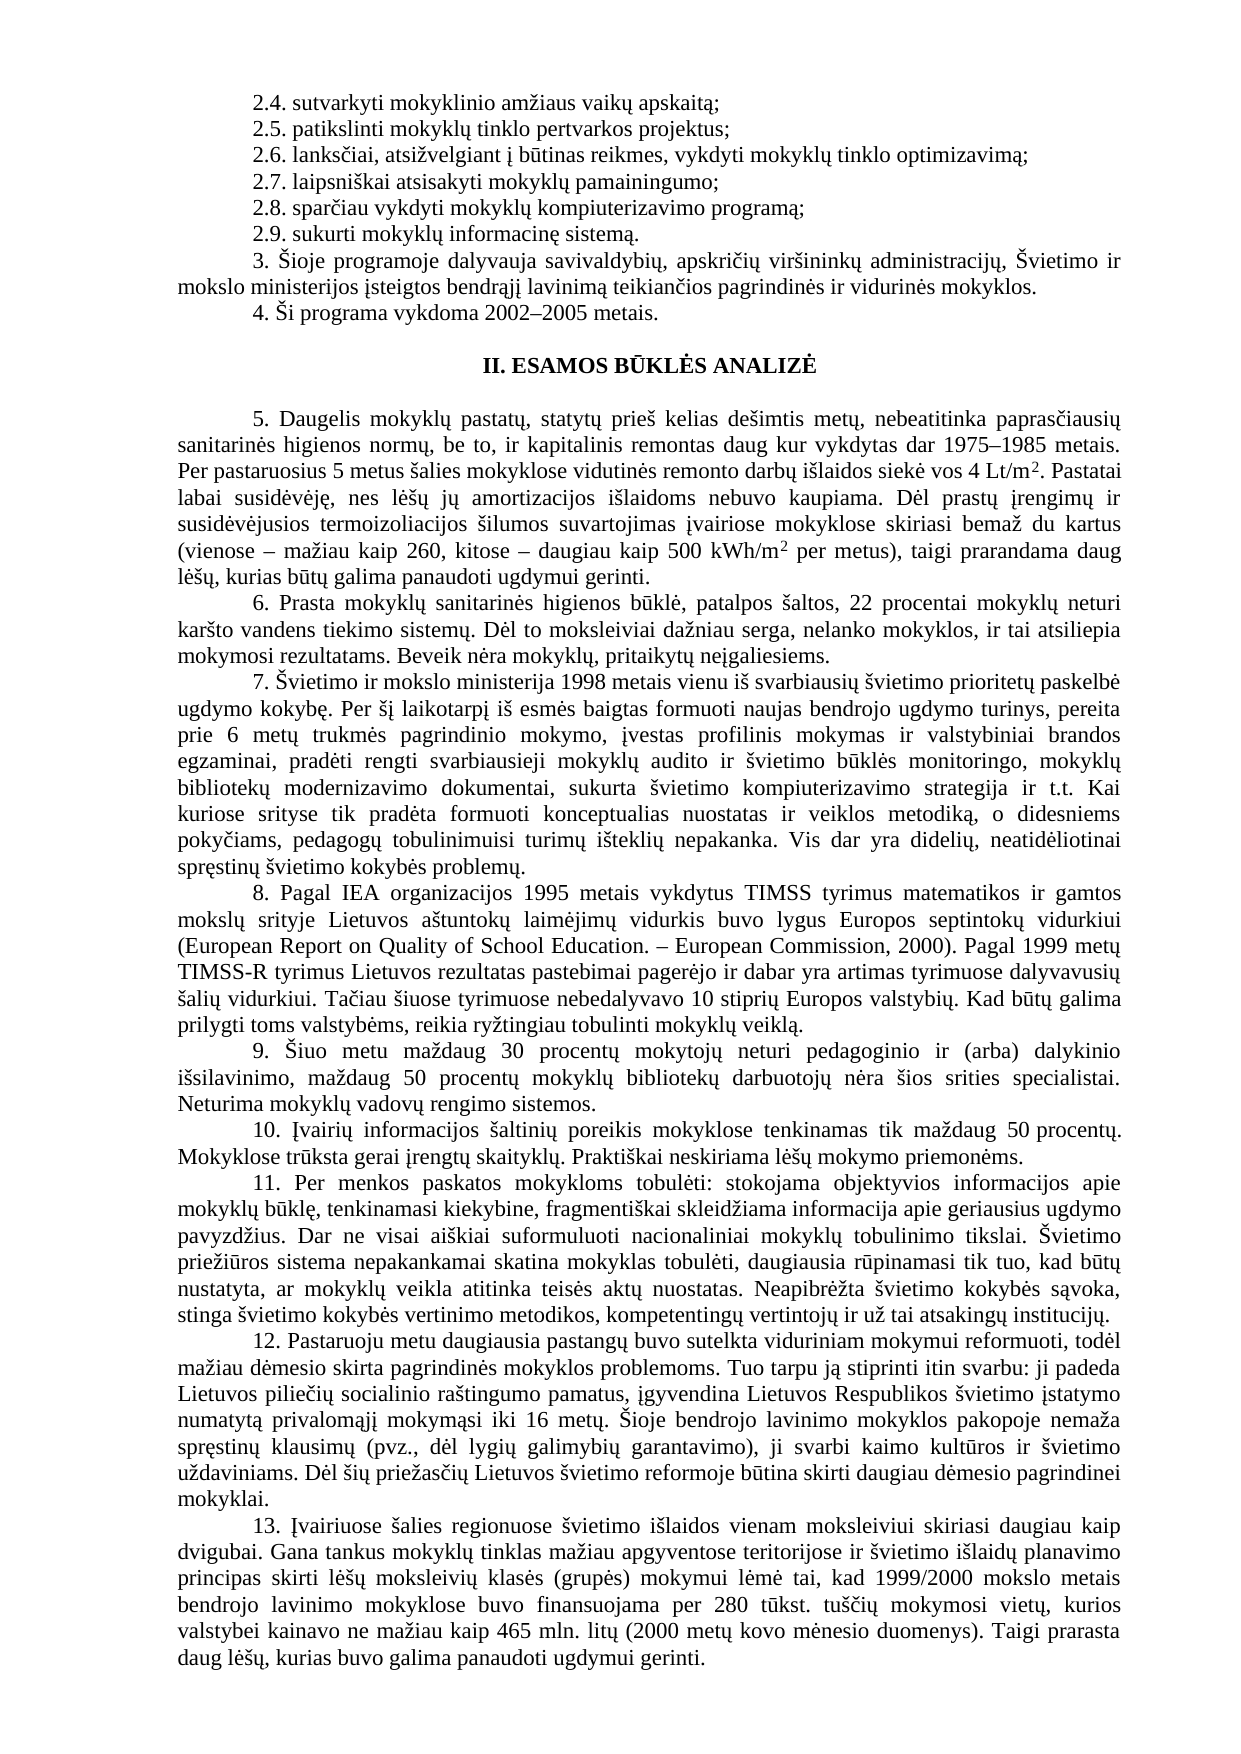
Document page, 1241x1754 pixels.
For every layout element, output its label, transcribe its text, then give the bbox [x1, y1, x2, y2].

text 2.4. sutvarkyti mokyklinio amžiaus vaikų apskaitą; [177, 89, 1122, 115]
text 11. Per menkos paskatos mokykloms tobulėti: stokojama objektyvios informacijos apie mokyklų būklę, tenkinamasi kiekybine, fragmentiškai skleidžiama informacija apie geriausius ugdymo pavyzdžius. Dar ne visai aiškiai suformuluoti nacionaliniai mokyklų tobulinimo tikslai. Švietimo priežiūros sistema nepakankamai skatina mokyklas tobulėti, daugiausia rūpinamasi tik tuo, kad būtų nustatyta, ar mokyklų veikla atitinka teisės aktų nuostatas. Neapibrėžta švietimo kokybės sąvoka, stinga švietimo kokybės vertinimo metodikos, kompetentingų vertintojų ir už tai atsakingų institucijų. [177, 1169, 1122, 1327]
text 9. Šiuo metu maždaug 30 procentų mokytojų neturi pedagoginio ir (arba) dalykinio išsilavinimo, maždaug 50 procentų mokyklų bibliotekų darbuotojų nėra šios srities specialistai. Neturima mokyklų vadovų rengimo sistemos. [177, 1037, 1122, 1116]
text 2.6. lanksčiai, atsižvelgiant į būtinas reikmes, vykdyti mokyklų tinklo optimizavimą; [177, 141, 1122, 168]
text 13. Įvairiuose šalies regionuose švietimo išlaidos vienam moksleiviui skiriasi daugiau kaip dvigubai. Gana tankus mokyklų tinklas mažiau apgyventose teritorijose ir švietimo išlaidų planavimo principas skirti lėšų moksleivių klasės (grupės) mokymui lėmė tai, kad 1999/2000 mokslo metais bendrojo lavinimo mokyklose buvo finansuojama per 280 tūkst. tuščių mokymosi vietų, kurios valstybei kainavo ne mažiau kaip 465 mln. litų (2000 metų kovo mėnesio duomenys). Taigi prarasta daug lėšų, kurias buvo galima panaudoti ugdymui gerinti. [177, 1512, 1122, 1670]
text 3. Šioje programoje dalyvauja savivaldybių, apskričių viršininkų administracijų, Švietimo ir mokslo ministerijos įsteigtos bendrąjį lavinimą teikiančios pagrindinės ir vidurinės mokyklos. [177, 247, 1122, 299]
text 2.8. sparčiau vykdyti mokyklų kompiuterizavimo programą; [177, 194, 1122, 220]
text 5. Daugelis mokyklų pastatų, statytų prieš kelias dešimtis metų, nebeatitinka paprasčiausių sanitarinės higienos normų, be to, ir kapitalinis remontas daug kur vykdytas dar 1975–1985 metais. Per pastaruosius 5 metus šalies mokyklose vidutinės remonto darbų išlaidos siekė vos 4 Lt/m2. Pastatai labai susidėvėję, nes lėšų jų amortizacijos išlaidoms nebuvo kaupiama. Dėl prastų įrengimų ir susidėvėjusios termoizoliacijos šilumos suvartojimas įvairiose mokyklose skiriasi bemaž du kartus (vienose – mažiau kaip 260, kitose – daugiau kaip 500 kWh/m2 per metus), taigi prarandama daug lėšų, kurias būtų galima panaudoti ugdymui gerinti. [177, 405, 1122, 589]
text 6. Prasta mokyklų sanitarinės higienos būklė, patalpos šaltos, 22 procentai mokyklų neturi karšto vandens tiekimo sistemų. Dėl to moksleiviai dažniau serga, nelanko mokyklos, ir tai atsiliepia mokymosi rezultatams. Beveik nėra mokyklų, pritaikytų neįgaliesiems. [177, 589, 1122, 668]
text 8. Pagal IEA organizacijos 1995 metais vykdytus TIMSS tyrimus matematikos ir gamtos mokslų srityje Lietuvos aštuntokų laimėjimų vidurkis buvo lygus Europos septintokų vidurkiui (European Report on Quality of School Education. – European Commission, 2000). Pagal 1999 metų TIMSS-R tyrimus Lietuvos rezultatas pastebimai pagerėjo ir dabar yra artimas tyrimuose dalyvavusių šalių vidurkiui. Tačiau šiuose tyrimuose nebedalyvavo 10 stiprių Europos valstybių. Kad būtų galima prilygti toms valstybėms, reikia ryžtingiau tobulinti mokyklų veiklą. [177, 879, 1122, 1037]
text 12. Pastaruoju metu daugiausia pastangų buvo sutelkta viduriniam mokymui reformuoti, todėl mažiau dėmesio skirta pagrindinės mokyklos problemoms. Tuo tarpu ją stiprinti itin svarbu: ji padeda Lietuvos piliečių socialinio raštingumo pamatus, įgyvendina Lietuvos Respublikos švietimo įstatymo numatytą privalomąjį mokymąsi iki 16 metų. Šioje bendrojo lavinimo mokyklos pakopoje nemaža spręstinų klausimų (pvz., dėl lygių galimybių garantavimo), ji svarbi kaimo kultūros ir švietimo uždaviniams. Dėl šių priežasčių Lietuvos švietimo reformoje būtina skirti daugiau dėmesio pagrindinei mokyklai. [177, 1327, 1122, 1512]
title II. ESAMOS BŪKLĖS ANALIZĖ [177, 352, 1122, 378]
text 7. Švietimo ir mokslo ministerija 1998 metais vienu iš svarbiausių švietimo prioritetų paskelbė ugdymo kokybę. Per šį laikotarpį iš esmės baigtas formuoti naujas bendrojo ugdymo turinys, pereita prie 6 metų trukmės pagrindinio mokymo, įvestas profilinis mokymas ir valstybiniai brandos egzaminai, pradėti rengti svarbiausieji mokyklų audito ir švietimo būklės monitoringo, mokyklų bibliotekų modernizavimo dokumentai, sukurta švietimo kompiuterizavimo strategija ir t.t. Kai kuriose srityse tik pradėta formuoti konceptualias nuostatas ir veiklos metodiką, o didesniems pokyčiams, pedagogų tobulinimuisi turimų išteklių nepakanka. Vis dar yra didelių, neatidėliotinai spręstinų švietimo kokybės problemų. [177, 668, 1122, 879]
text 4. Ši programa vykdoma 2002–2005 metais. [177, 299, 1122, 326]
text 2.7. laipsniškai atsisakyti mokyklų pamainingumo; [177, 168, 1122, 194]
text 2.9. sukurti mokyklų informacinę sistemą. [177, 220, 1122, 247]
text 10. Įvairių informacijos šaltinių poreikis mokyklose tenkinamas tik maždaug 50 procentų. Mokyklose trūksta gerai įrengtų skaityklų. Praktiškai neskiriama lėšų mokymo priemonėms. [177, 1116, 1122, 1169]
text 2.5. patikslinti mokyklų tinklo pertvarkos projektus; [177, 115, 1122, 141]
